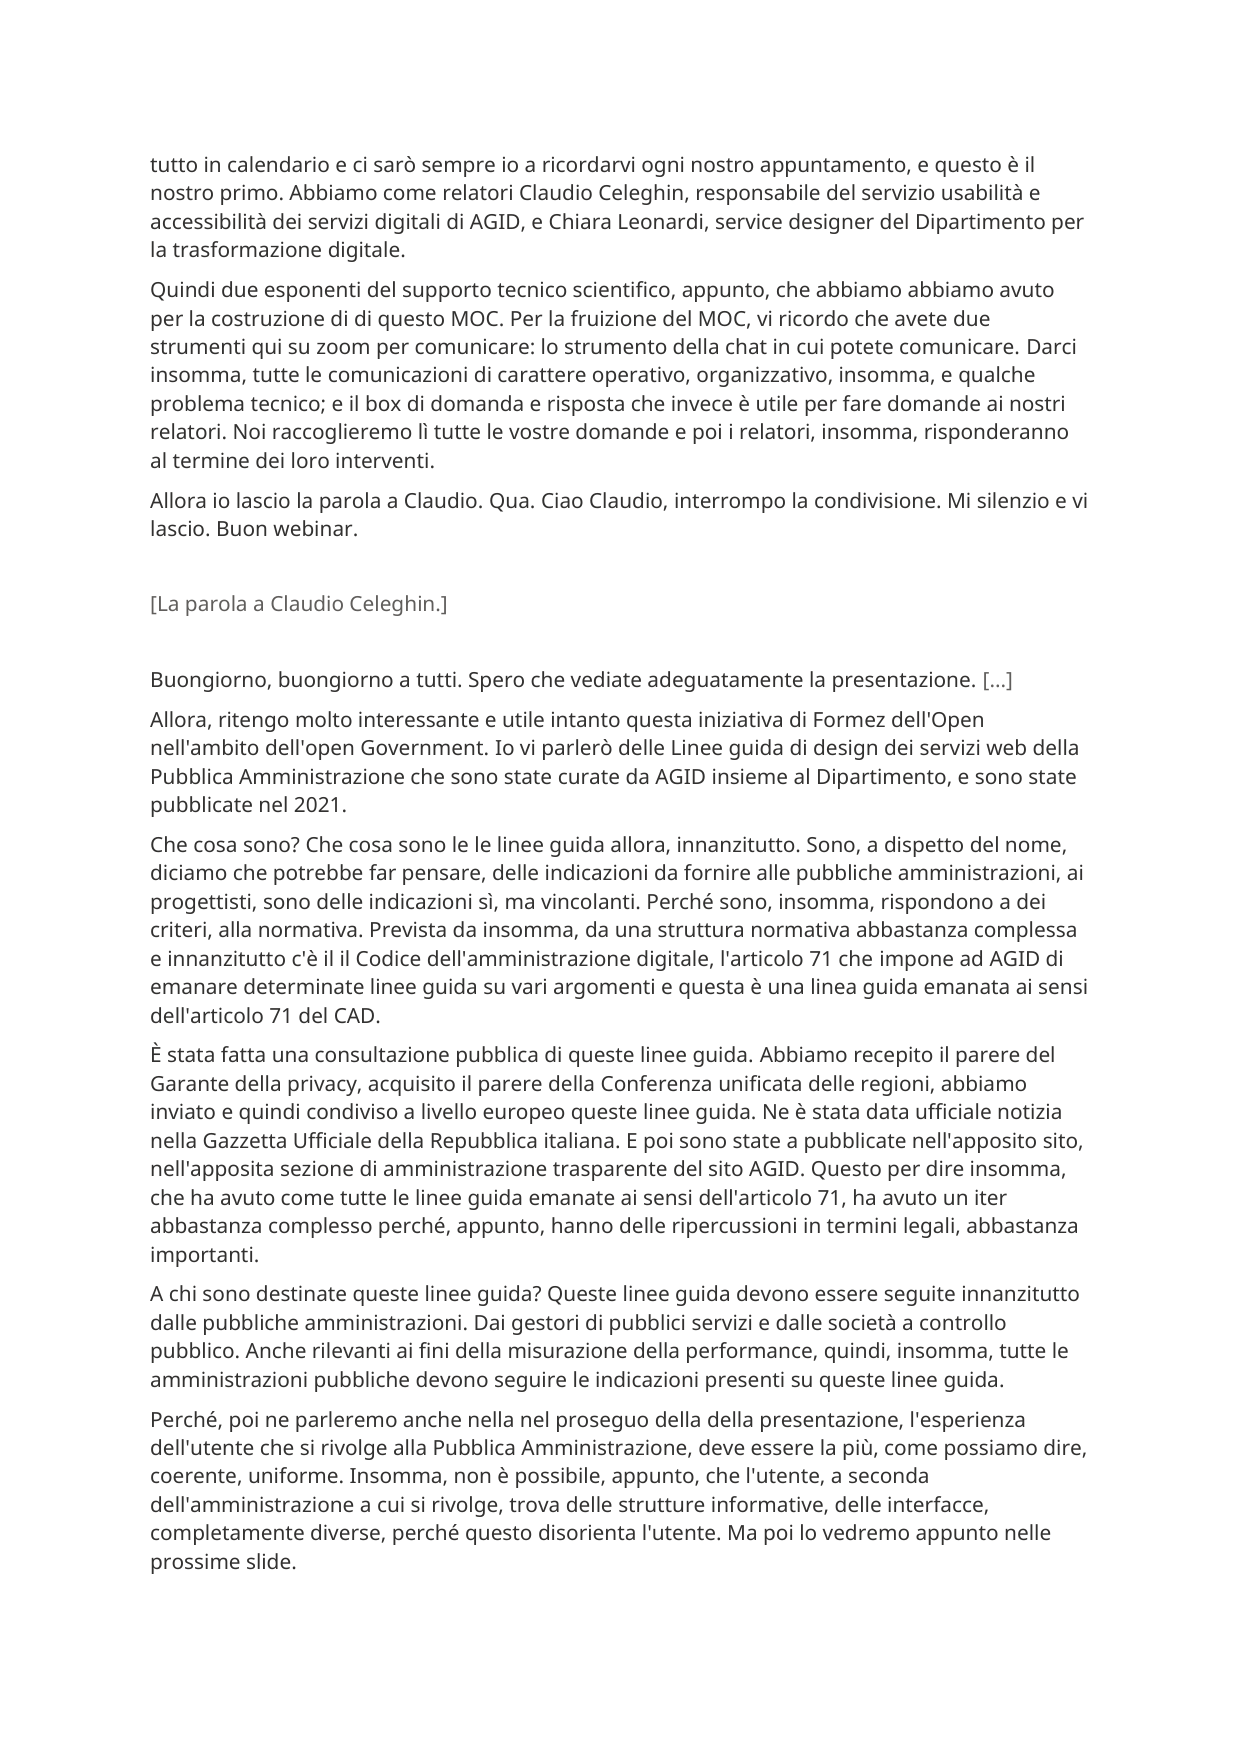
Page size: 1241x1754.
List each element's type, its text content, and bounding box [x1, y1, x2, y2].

text Che cosa sono? Che cosa sono le le linee guida allora, innanzitutto. Sono, a dispetto del nome, diciamo che potrebbe far pensare, delle indicazioni da fornire alle pubbliche amministrazioni, ai progettisti, sono delle indicazioni sì, ma vincolanti. Perché sono, insomma, rispondono a dei criteri, alla normativa. Prevista da insomma, da una struttura normativa abbastanza complessa e innanzitutto c'è il il Codice dell'amministrazione digitale, l'articolo 71 che impone ad AGID di emanare determinate linee guida su vari argomenti e questa è una linea guida emanata ai sensi dell'articolo 71 del CAD. [150, 830, 1090, 1029]
text Allora, ritengo molto interessante e utile intanto questa iniziativa di Formez dell'Open nell'ambito dell'open Government. Io vi parlerò delle Linee guida di design dei servizi web della Pubblica Amministrazione che sono state curate da AGID insieme al Dipartimento, e sono state pubblicate nel 2021. [150, 705, 1090, 819]
text [La parola a Claudio Celeghin.] [150, 589, 1090, 618]
text Quindi due esponenti del supporto tecnico scientifico, appunto, che abbiamo abbiamo avuto per la costruzione di di questo MOC. Per la fruizione del MOC, vi ricordo che avete due strumenti qui su zoom per comunicare: lo strumento della chat in cui potete comunicare. Darci insomma, tutte le comunicazioni di carattere operativo, organizzativo, insomma, e qualche problema tecnico; e il box di domanda e risposta che invece è utile per fare domande ai nostri relatori. Noi raccoglieremo lì tutte le vostre domande e poi i relatori, insomma, risponderanno al termine dei loro interventi. [150, 275, 1090, 474]
text Buongiorno, buongiorno a tutti. Spero che vediate adeguatamente la presentazione. [...] [150, 665, 1090, 693]
text È stata fatta una consultazione pubblica di queste linee guida. Abbiamo recepito il parere del Garante della privacy, acquisito il parere della Conferenza unificata delle regioni, abbiamo inviato e quindi condiviso a livello europeo queste linee guida. Ne è stata data ufficiale notizia nella Gazzetta Ufficiale della Repubblica italiana. E poi sono state a pubblicate nell'apposito sito, nell'apposita sezione di amministrazione trasparente del sito AGID. Questo per dire insomma, che ha avuto come tutte le linee guida emanate ai sensi dell'articolo 71, ha avuto un iter abbastanza complesso perché, appunto, hanno delle ripercussioni in termini legali, abbastanza importanti. [150, 1041, 1090, 1268]
text A chi sono destinate queste linee guida? Queste linee guida devono essere seguite innanzitutto dalle pubbliche amministrazioni. Dai gestori di pubblici servizi e dalle società a controllo pubblico. Anche rilevanti ai fini della misurazione della performance, quindi, insomma, tutte le amministrazioni pubbliche devono seguire le indicazioni presenti su queste linee guida. [150, 1279, 1090, 1393]
text Perché, poi ne parleremo anche nella nel proseguo della della presentazione, l'esperienza dell'utente che si rivolge alla Pubblica Amministrazione, deve essere la più, come possiamo dire, coerente, uniforme. Insomma, non è possibile, appunto, che l'utente, a seconda dell'amministrazione a cui si rivolge, trova delle strutture informative, delle interfacce, completamente diverse, perché questo disorienta l'utente. Ma poi lo vedremo appunto nelle prossime slide. [150, 1405, 1090, 1575]
text tutto in calendario e ci sarò sempre io a ricordarvi ogni nostro appuntamento, e questo è il nostro primo. Abbiamo come relatori Claudio Celeghin, responsabile del servizio usabilità e accessibilità dei servizi digitali di AGID, e Chiara Leonardi, service designer del Dipartimento per la trasformazione digitale. [150, 150, 1090, 264]
text Allora io lascio la parola a Claudio. Qua. Ciao Claudio, interrompo la condivisione. Mi silenzio e vi lascio. Buon webinar. [150, 486, 1090, 543]
